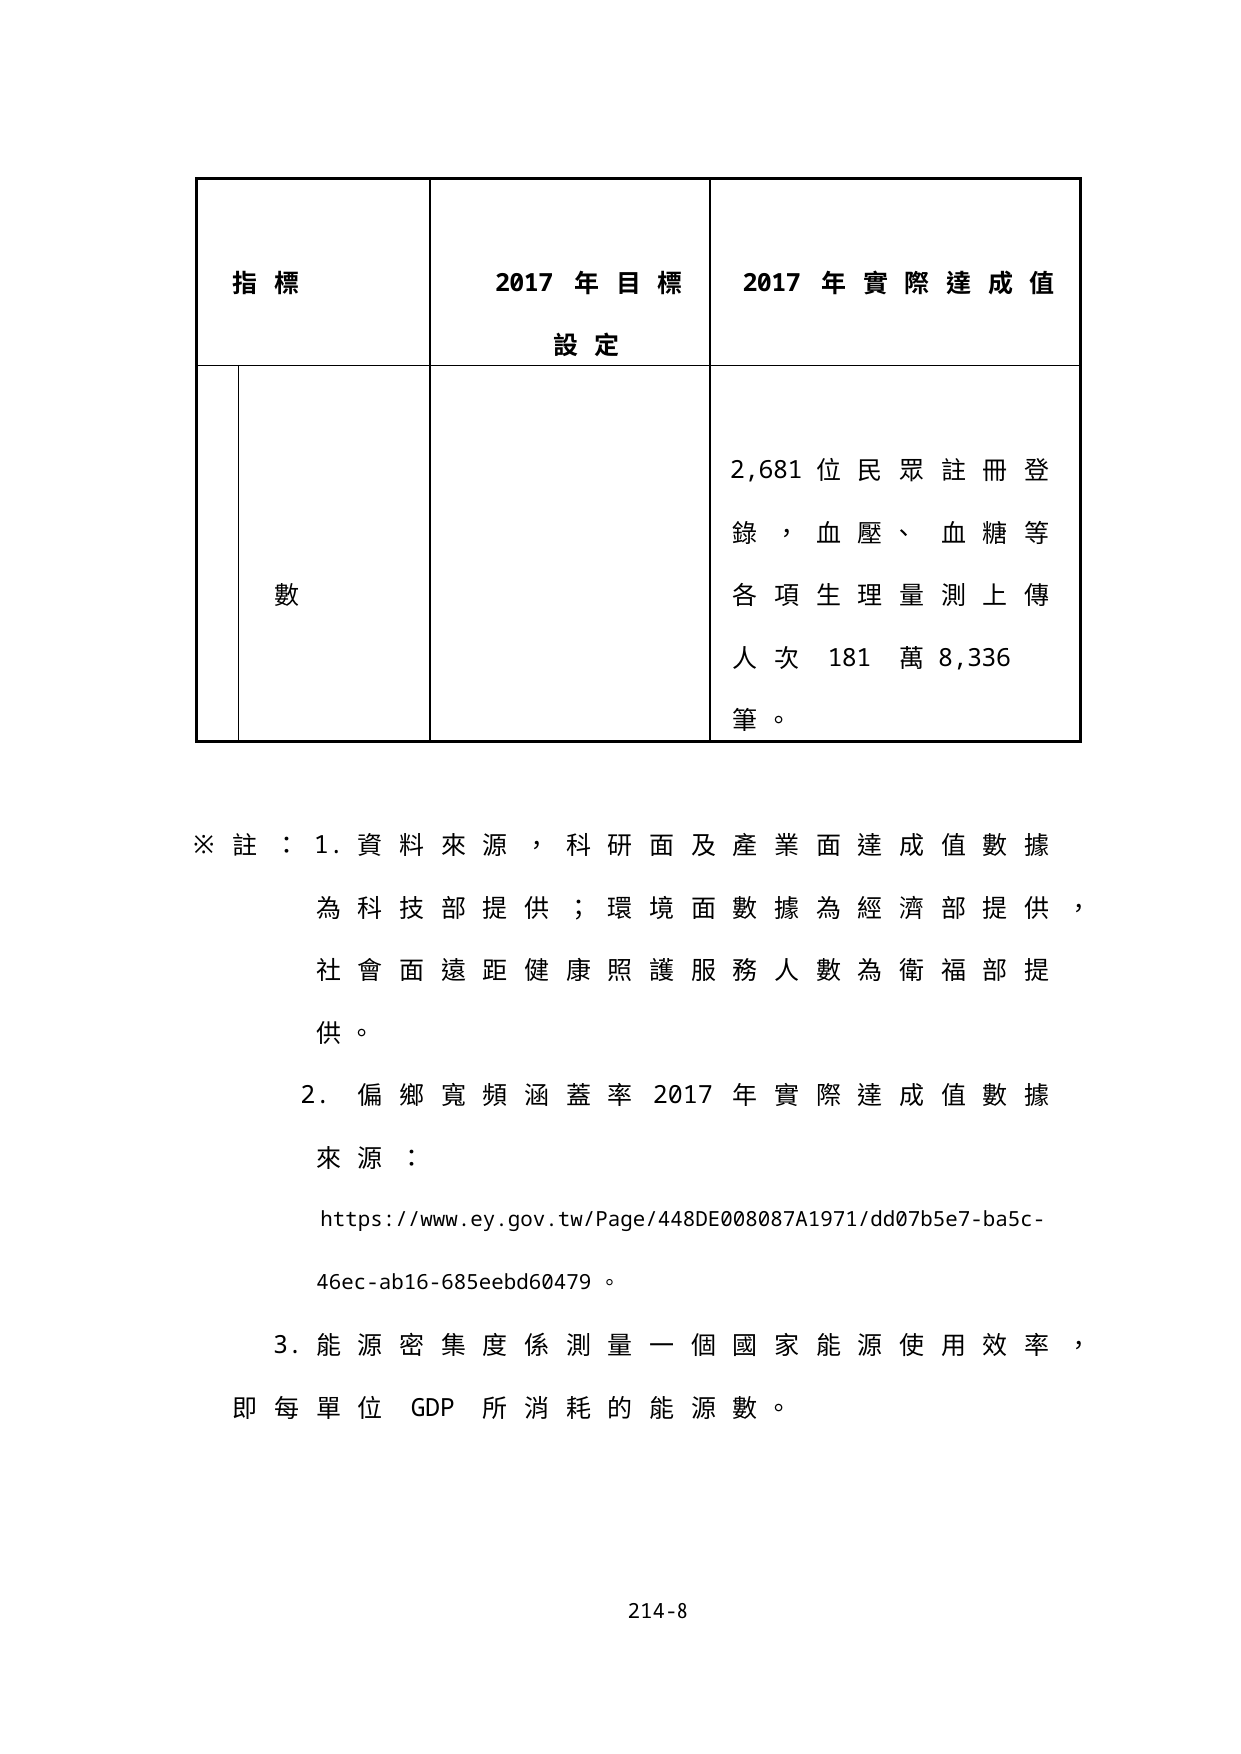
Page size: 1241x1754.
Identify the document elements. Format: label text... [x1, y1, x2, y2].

table_header 指標 [198, 180, 429, 365]
table_cell 2,681位民眾註冊登錄，血壓、血糖等各項生理量測上傳人次181萬8,336筆。 [711, 366, 1079, 740]
table_cell 數 [239, 366, 429, 740]
table_cell [431, 366, 709, 740]
table_cell 社會面 [198, 366, 238, 740]
text ※註：1.資料來源，科研面及產業面達成值數據為科技部提供；環境面數據為經濟部提供，社會面遠距健康照護服務人數為衛福部提供。 [183, 802, 1058, 1052]
text 3.能源密集度係測量一個國家能源使用效率，即每單位GDP所消耗的能源數。 [203, 1302, 1058, 1427]
table_header 2017年實際達成值 [711, 180, 1079, 365]
text 2.偏鄉寬頻涵蓋率2017年實際達成值數據來源： https://www.ey.gov.tw/Page/448DE008087A1971/dd07b5e7-ba5c-46ec-ab16-685eebd60479。 [244, 1052, 1058, 1302]
table_header 2017年目標設定 [431, 180, 709, 365]
